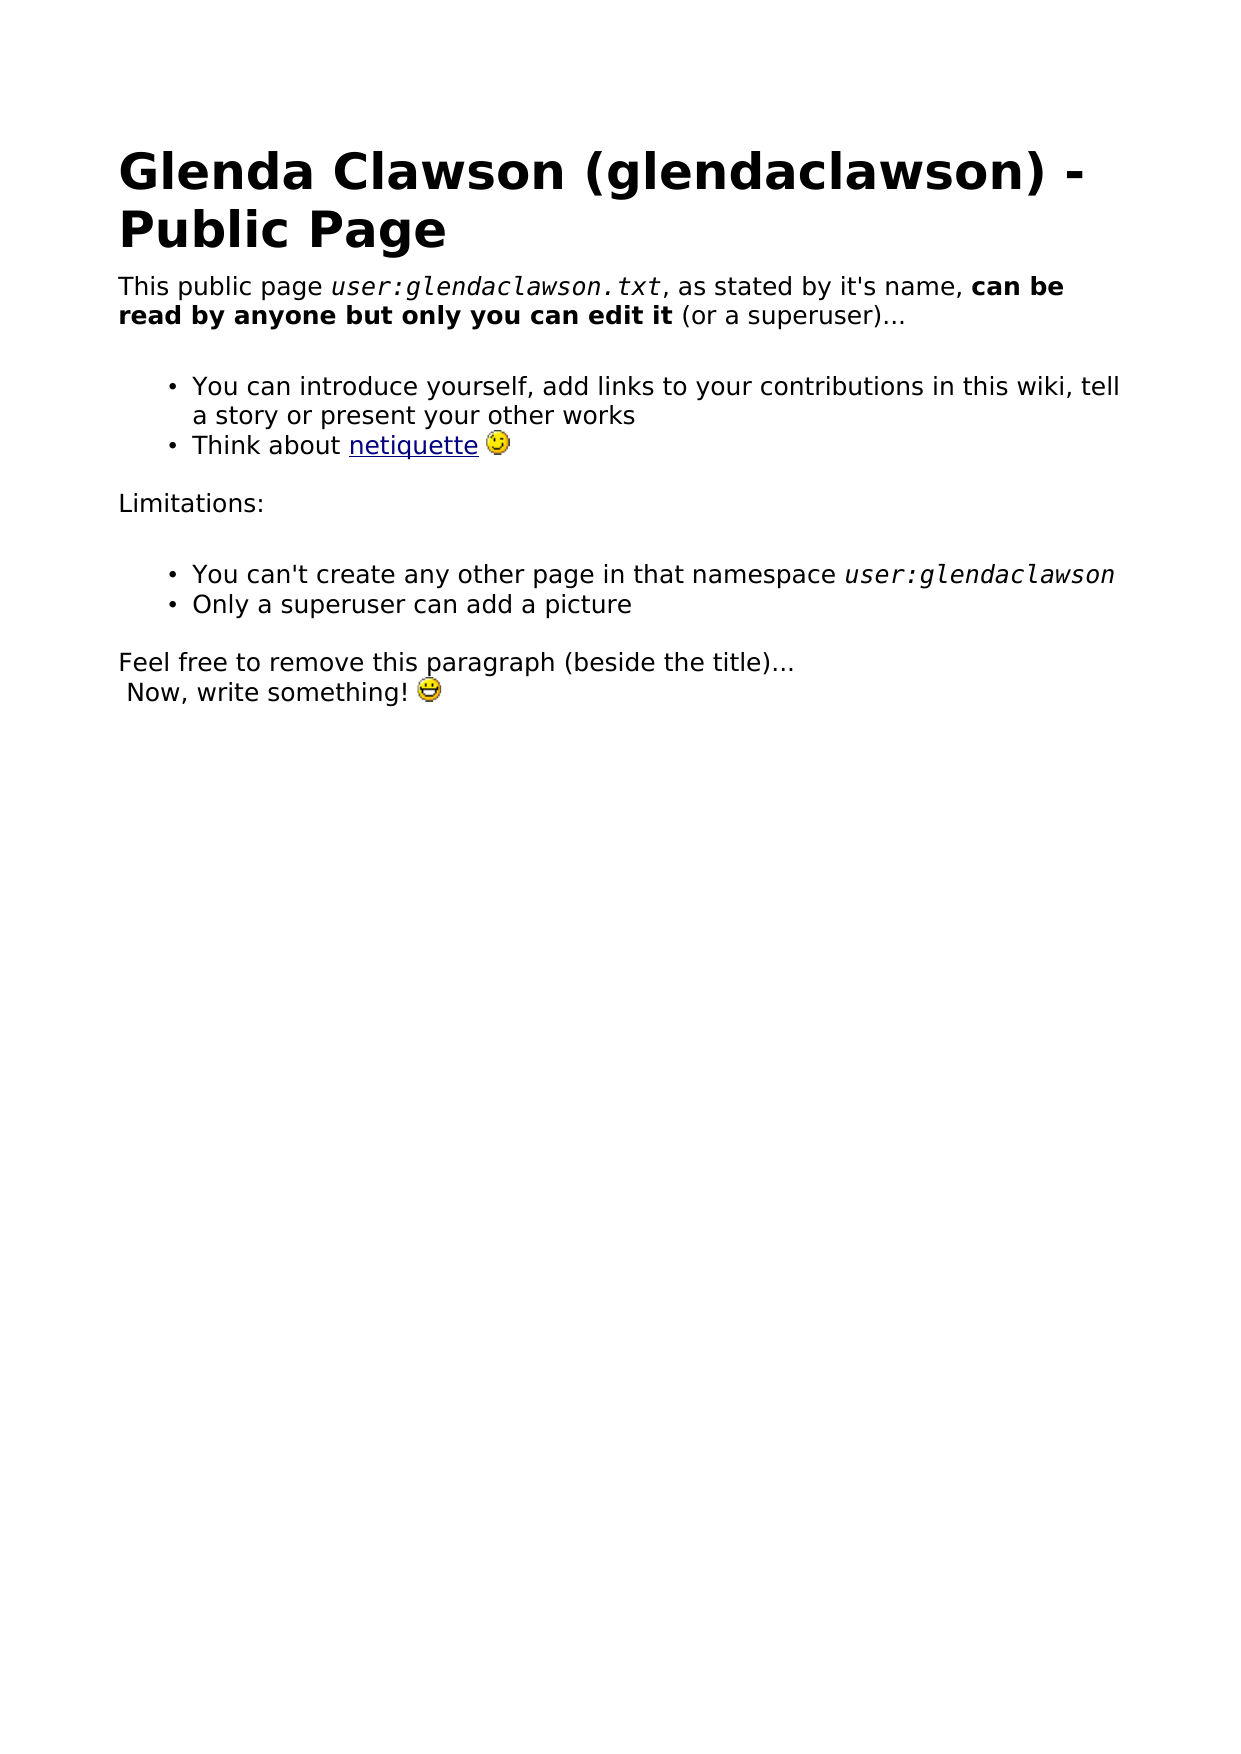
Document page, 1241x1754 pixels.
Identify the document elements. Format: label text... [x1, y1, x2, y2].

list Only a superuser can add a picture [177, 590, 1122, 619]
list You can introduce yourself, add links to your contributions in this wiki, tell a story or present your other works [177, 372, 1122, 431]
text Limitations: [118, 489, 1122, 519]
text This public page user:glendaclawson.txt, as stated by it's name, can be read by anyone but only you can edit it (or a superuser)... [118, 272, 1122, 330]
subtitle Glenda Clawson (glendaclawson) - Public Page [118, 143, 1122, 259]
picture [417, 677, 442, 702]
list You can't create any other page in that namespace user:glendaclawson [177, 561, 1122, 590]
list Think about netiquette [177, 431, 1122, 460]
picture [486, 430, 510, 455]
text Feel free to remove this paragraph (beside the title)... Now, write something! [118, 648, 1122, 707]
